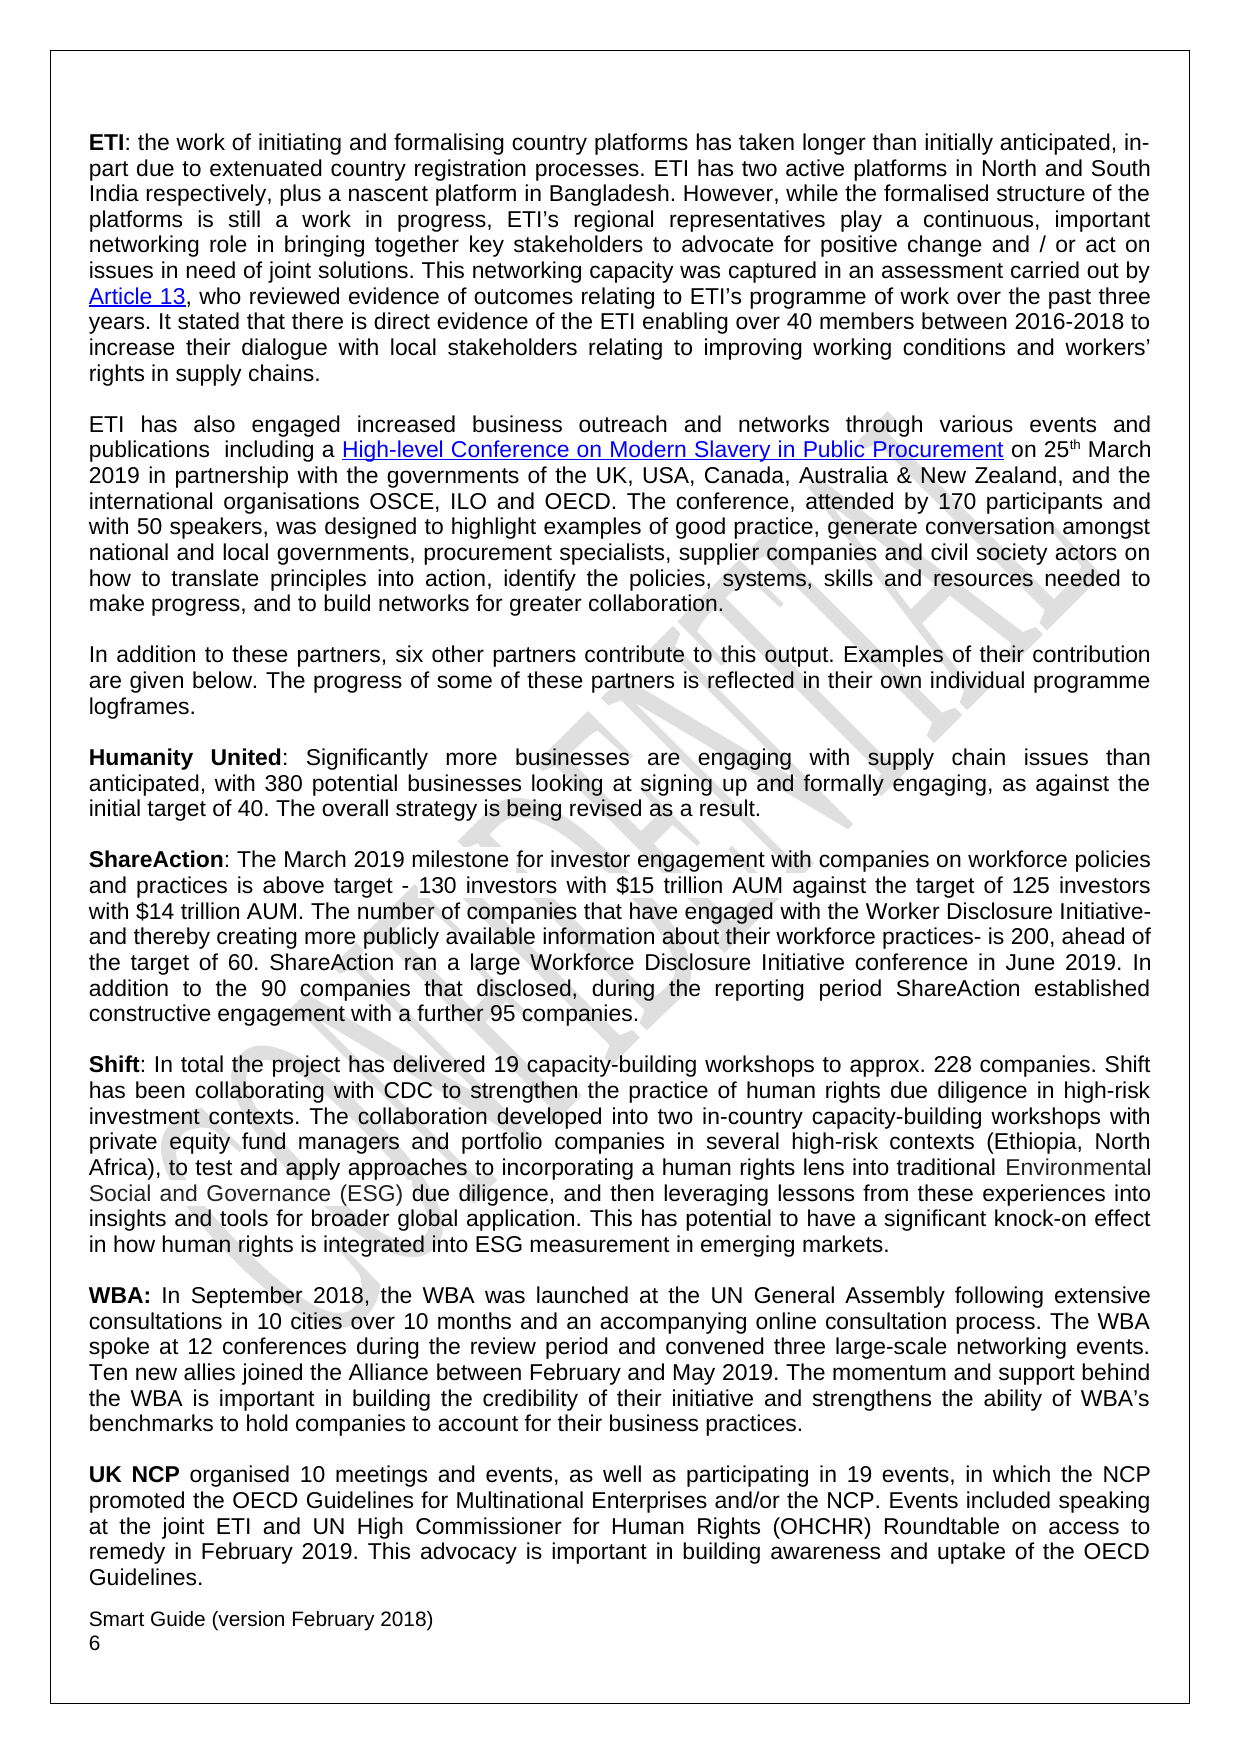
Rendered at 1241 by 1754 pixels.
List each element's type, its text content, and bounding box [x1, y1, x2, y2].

text ShareAction: The March 2019 milestone for investor engagement with companies on workforce policies and practices is above target - 130 investors with $15 trillion AUM against the target of 125 investors with $14 trillion AUM. The number of companies that have engaged with the Worker Disclosure Initiative- and thereby creating more publicly available information about their workforce practices- is 200, ahead of the target of 60. ShareAction ran a large Workforce Disclosure Initiative conference in June 2019. In addition to the 90 companies that disclosed, during the reporting period ShareAction established constructive engagement with a further 95 companies. [89, 847, 644, 1027]
text WBA: In September 2018, the WBA was launched at the UN General Assembly following extensive consultations in 10 cities over 10 months and an accompanying online consultation process. The WBA spoke at 12 conferences during the review period and convened three large-scale networking events. Ten new allies joined the Alliance between February and May 2019. The momentum and support behind the WBA is important in building the credibility of their initiative and strengthens the ability of WBA’s benchmarks to hold companies to account for their business practices. [89, 1283, 1152, 1437]
text Humanity United: Significantly more businesses are engaging with supply chain issues than anticipated, with 380 potential businesses looking at signing up and formally engaging, as against the initial target of 40. The overall strategy is being revised as a result. [679, 745, 834, 822]
text Shift: In total the project has delivered 19 capacity-building workshops to approx. 228 companies. Shift has been collaborating with CDC to strengthen the practice of human rights due diligence in high-risk investment contexts. The collaboration developed into two in-country capacity-building workshops with private equity fund managers and portfolio companies in several high-risk contexts (Ethiopia, North Africa), to test and apply approaches to incorporating a human rights lens into traditional Environmental Social and Governance (ESG) due diligence, and then leveraging lessons from these experiences into insights and tools for broader global application. This has potential to have a significant knock-on effect in how human rights is integrated into ESG measurement in emerging markets. [246, 1060, 428, 1242]
text UK NCP organised 10 meetings and events, as well as participating in 19 events, in which the NCP promoted the OECD Guidelines for Multinational Enterprises and/or the NCP. Events included speaking at the joint ETI and UN High Commissioner for Human Rights (OHCHR) Roundtable on access to remedy in February 2019. This advocacy is important in building awareness and uptake of the OECD Guidelines. [89, 1462, 1152, 1590]
text Shift: In total the project has delivered 19 capacity-building workshops to approx. 228 companies. Shift has been collaborating with CDC to strengthen the practice of human rights due diligence in high-risk investment contexts. The collaboration developed into two in-country capacity-building workshops with private equity fund managers and portfolio companies in several high-risk contexts (Ethiopia, North Africa), to test and apply approaches to incorporating a human rights lens into traditional Environmental Social and Governance (ESG) due diligence, and then leveraging lessons from these experiences into insights and tools for broader global application. This has potential to have a significant knock-on effect in how human rights is integrated into ESG measurement in emerging markets. [89, 1052, 369, 1257]
text ETI has also engaged increased business outreach and networks through various events and publications including a High-level Conference on Modern Slavery in Public Procurement on 25th March 2019 in partnership with the governments of the UK, USA, Canada, Australia & New Zealand, and the international organisations OSCE, ILO and OECD. The conference, attended by 170 participants and with 50 speakers, was designed to highlight examples of good practice, generate conversation amongst national and local governments, procurement specialists, supplier companies and civil society actors on how to translate principles into action, identify the policies, systems, skills and resources needed to make progress, and to build networks for greater collaboration. [889, 412, 1152, 617]
text Shift: In total the project has delivered 19 capacity-building workshops to approx. 228 companies. Shift has been collaborating with CDC to strengthen the practice of human rights due diligence in high-risk investment contexts. The collaboration developed into two in-country capacity-building workshops with private equity fund managers and portfolio companies in several high-risk contexts (Ethiopia, North Africa), to test and apply approaches to incorporating a human rights lens into traditional Environmental Social and Governance (ESG) due diligence, and then leveraging lessons from these experiences into insights and tools for broader global application. This has potential to have a significant knock-on effect in how human rights is integrated into ESG measurement in emerging markets. [291, 1052, 1152, 1257]
text ShareAction: The March 2019 milestone for investor engagement with companies on workforce policies and practices is above target - 130 investors with $15 trillion AUM against the target of 125 investors with $14 trillion AUM. The number of companies that have engaged with the Worker Disclosure Initiative- and thereby creating more publicly available information about their workforce practices- is 200, ahead of the target of 60. ShareAction ran a large Workforce Disclosure Initiative conference in June 2019. In addition to the 90 companies that disclosed, during the reporting period ShareAction established constructive engagement with a further 95 companies. [395, 879, 590, 1027]
text ShareAction: The March 2019 milestone for investor engagement with companies on workforce policies and practices is above target - 130 investors with $15 trillion AUM against the target of 125 investors with $14 trillion AUM. The number of companies that have engaged with the Worker Disclosure Initiative- and thereby creating more publicly available information about their workforce practices- is 200, ahead of the target of 60. ShareAction ran a large Workforce Disclosure Initiative conference in June 2019. In addition to the 90 companies that disclosed, during the reporting period ShareAction established constructive engagement with a further 95 companies. [503, 847, 674, 997]
text Humanity United: Significantly more businesses are engaging with supply chain issues than anticipated, with 380 potential businesses looking at signing up and formally engaging, as against the initial target of 40. The overall strategy is being revised as a result. [89, 745, 610, 822]
text In addition to these partners, six other partners contribute to this output. Examples of their contribution are given below. The progress of some of these partners is reflected in their own individual programme logframes. [676, 642, 825, 719]
text ETI has also engaged increased business outreach and networks through various events and publications including a High-level Conference on Modern Slavery in Public Procurement on 25th March 2019 in partnership with the governments of the UK, USA, Canada, Australia & New Zealand, and the international organisations OSCE, ILO and OECD. The conference, attended by 170 participants and with 50 speakers, was designed to highlight examples of good practice, generate conversation amongst national and local governments, procurement specialists, supplier companies and civil society actors on how to translate principles into action, identify the policies, systems, skills and resources needed to make progress, and to build networks for greater collaboration. [89, 412, 1044, 617]
text ETI: the work of initiating and formalising country platforms has taken longer than initially anticipated, in-part due to extenuated country registration processes. ETI has two active platforms in North and South India respectively, plus a nascent platform in Bangladesh. However, while the formalised structure of the platforms is still a work in progress, ETI’s regional representatives play a continuous, important networking role in bringing together key stakeholders to advocate for positive change and / or act on issues in need of joint solutions. This networking capacity was captured in an assessment carried out by Article 13, who reviewed evidence of outcomes relating to ETI’s programme of work over the past three years. It stated that there is direct evidence of the ETI enabling over 40 members between 2016-2018 to increase their dialogue with local stakeholders relating to improving working conditions and workers’ rights in supply chains. [89, 130, 1152, 386]
text In addition to these partners, six other partners contribute to this output. Examples of their contribution are given below. The progress of some of these partners is reflected in their own individual programme logframes. [89, 642, 736, 719]
text In addition to these partners, six other partners contribute to this output. Examples of their contribution are given below. The progress of some of these partners is reflected in their own individual programme logframes. [771, 642, 927, 719]
text ShareAction: The March 2019 milestone for investor engagement with companies on workforce policies and practices is above target - 130 investors with $15 trillion AUM against the target of 125 investors with $14 trillion AUM. The number of companies that have engaged with the Worker Disclosure Initiative- and thereby creating more publicly available information about their workforce practices- is 200, ahead of the target of 60. ShareAction ran a large Workforce Disclosure Initiative conference in June 2019. In addition to the 90 companies that disclosed, during the reporting period ShareAction established constructive engagement with a further 95 companies. [605, 847, 1152, 1027]
text In addition to these partners, six other partners contribute to this output. Examples of their contribution are given below. The progress of some of these partners is reflected in their own individual programme logframes. [873, 642, 1152, 719]
text Humanity United: Significantly more businesses are engaging with supply chain issues than anticipated, with 380 potential businesses looking at signing up and formally engaging, as against the initial target of 40. The overall strategy is being revised as a result. [776, 745, 1152, 822]
text Humanity United: Significantly more businesses are engaging with supply chain issues than anticipated, with 380 potential businesses looking at signing up and formally engaging, as against the initial target of 40. The overall strategy is being revised as a result. [572, 745, 741, 822]
